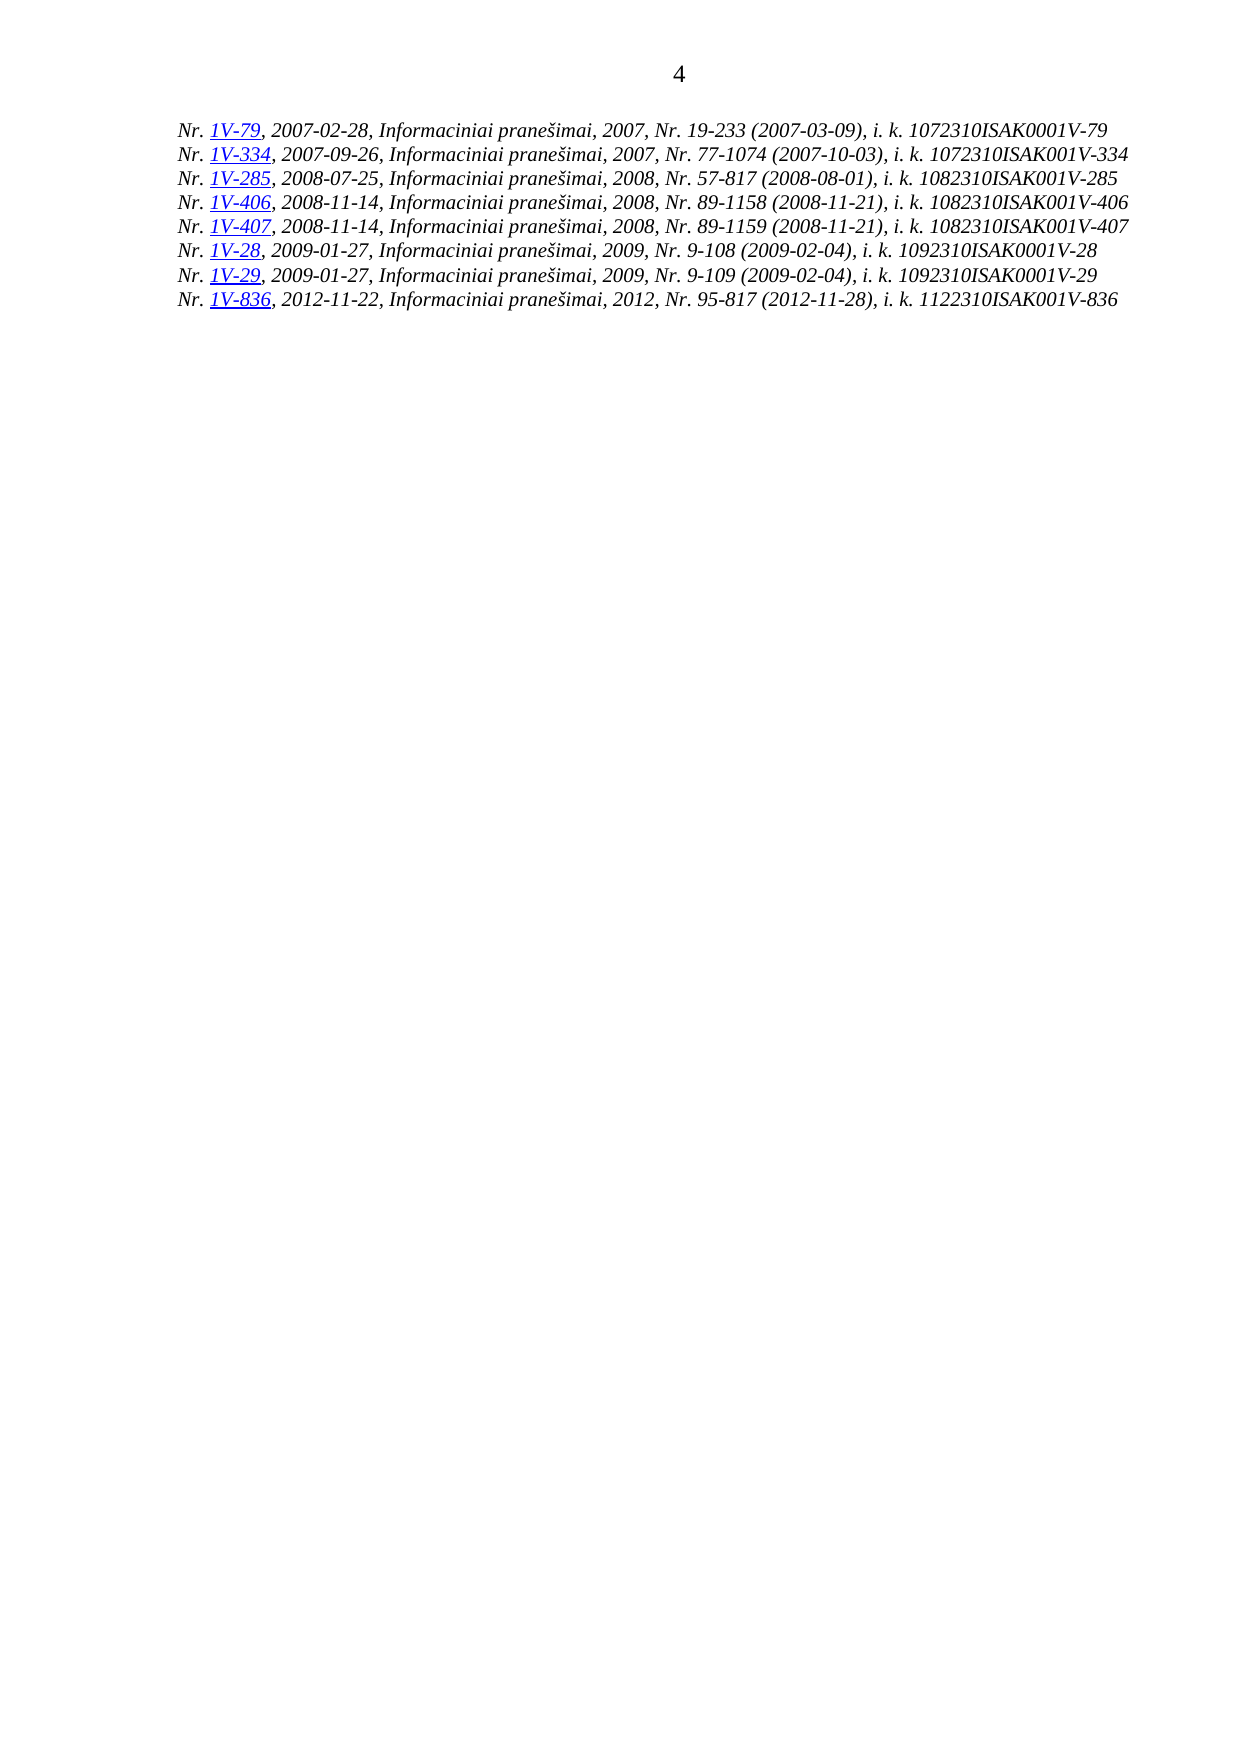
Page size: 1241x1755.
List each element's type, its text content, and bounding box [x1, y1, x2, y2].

text Nr. 1V-285, 2008-07-25, Informaciniai pranešimai, 2008, Nr. 57-817 (2008-08-01), i. k. 1082310ISAK001V-285 [177, 166, 1181, 190]
text Nr. 1V-28, 2009-01-27, Informaciniai pranešimai, 2009, Nr. 9-108 (2009-02-04), i. k. 1092310ISAK0001V-28 [177, 238, 1181, 262]
text Nr. 1V-407, 2008-11-14, Informaciniai pranešimai, 2008, Nr. 89-1159 (2008-11-21), i. k. 1082310ISAK001V-407 [177, 214, 1181, 238]
text Nr. 1V-334, 2007-09-26, Informaciniai pranešimai, 2007, Nr. 77-1074 (2007-10-03), i. k. 1072310ISAK001V-334 [177, 142, 1181, 166]
text Nr. 1V-79, 2007-02-28, Informaciniai pranešimai, 2007, Nr. 19-233 (2007-03-09), i. k. 1072310ISAK0001V-79 [177, 118, 1181, 142]
text Nr. 1V-836, 2012-11-22, Informaciniai pranešimai, 2012, Nr. 95-817 (2012-11-28), i. k. 1122310ISAK001V-836 [177, 287, 1181, 311]
text Nr. 1V-406, 2008-11-14, Informaciniai pranešimai, 2008, Nr. 89-1158 (2008-11-21), i. k. 1082310ISAK001V-406 [177, 190, 1181, 214]
text Nr. 1V-29, 2009-01-27, Informaciniai pranešimai, 2009, Nr. 9-109 (2009-02-04), i. k. 1092310ISAK0001V-29 [177, 262, 1181, 287]
